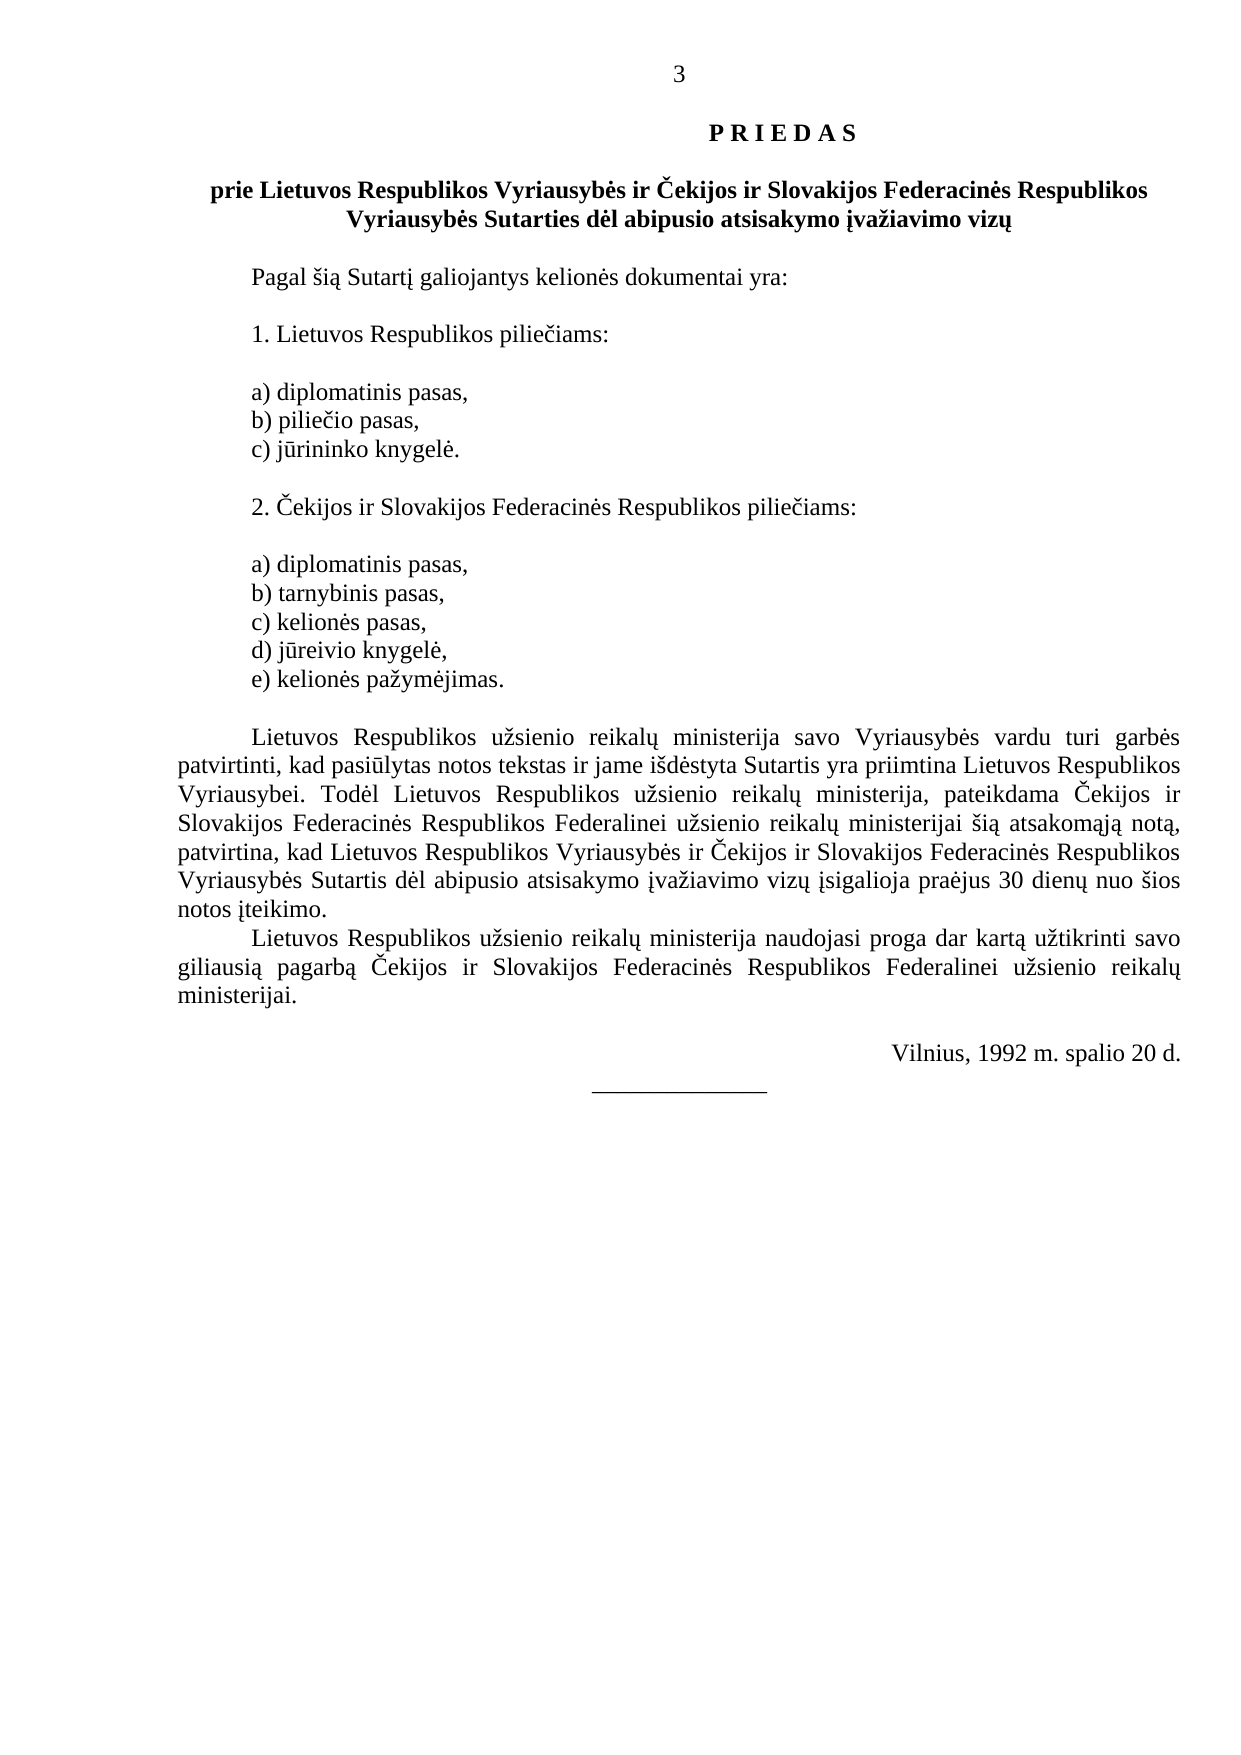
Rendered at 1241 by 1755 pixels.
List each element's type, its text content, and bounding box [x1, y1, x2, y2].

text Lietuvos Respublikos užsienio reikalų ministerija savo Vyriausybės vardu turi garbės patvirtinti, kad pasiūlytas notos tekstas ir jame išdėstyta Sutartis yra priimtina Lietuvos Respublikos Vyriausybei. Todėl Lietuvos Respublikos užsienio reikalų ministerija, pateikdama Čekijos ir Slovakijos Federacinės Respublikos Federalinei užsienio reikalų ministerijai šią atsakomąją notą, patvirtina, kad Lietuvos Respublikos Vyriausybės ir Čekijos ir Slovakijos Federacinės Respublikos Vyriausybės Sutartis dėl abipusio atsisakymo įvažiavimo vizų įsigalioja praėjus 30 dienų nuo šios notos įteikimo. [177, 722, 1181, 923]
text d) jūreivio knygelė, [177, 636, 1181, 664]
text PRIEDAS [177, 118, 1181, 147]
text ______________ [177, 1067, 1181, 1096]
text a) diplomatinis pasas, [177, 549, 1181, 578]
text e) kelionės pažymėjimas. [177, 664, 1181, 693]
text 1. Lietuvos Respublikos piliečiams: [177, 319, 1181, 348]
text b) piliečio pasas, [177, 406, 1181, 434]
text prie Lietuvos Respublikos Vyriausybės ir Čekijos ir Slovakijos Federacinės Respublikos Vyriausybės Sutarties dėl abipusio atsisakymo įvažiavimo vizų [177, 176, 1181, 233]
text Lietuvos Respublikos užsienio reikalų ministerija naudojasi proga dar kartą užtikrinti savo giliausią pagarbą Čekijos ir Slovakijos Federacinės Respublikos Federalinei užsienio reikalų ministerijai. [177, 923, 1181, 1009]
text a) diplomatinis pasas, [177, 377, 1181, 406]
text 2. Čekijos ir Slovakijos Federacinės Respublikos piliečiams: [177, 492, 1181, 521]
text c) jūrininko knygelė. [177, 434, 1181, 463]
text Vilnius, 1992 m. spalio 20 d. [177, 1038, 1181, 1067]
text b) tarnybinis pasas, [177, 578, 1181, 607]
text Pagal šią Sutartį galiojantys kelionės dokumentai yra: [177, 262, 1181, 291]
text c) kelionės pasas, [177, 607, 1181, 636]
